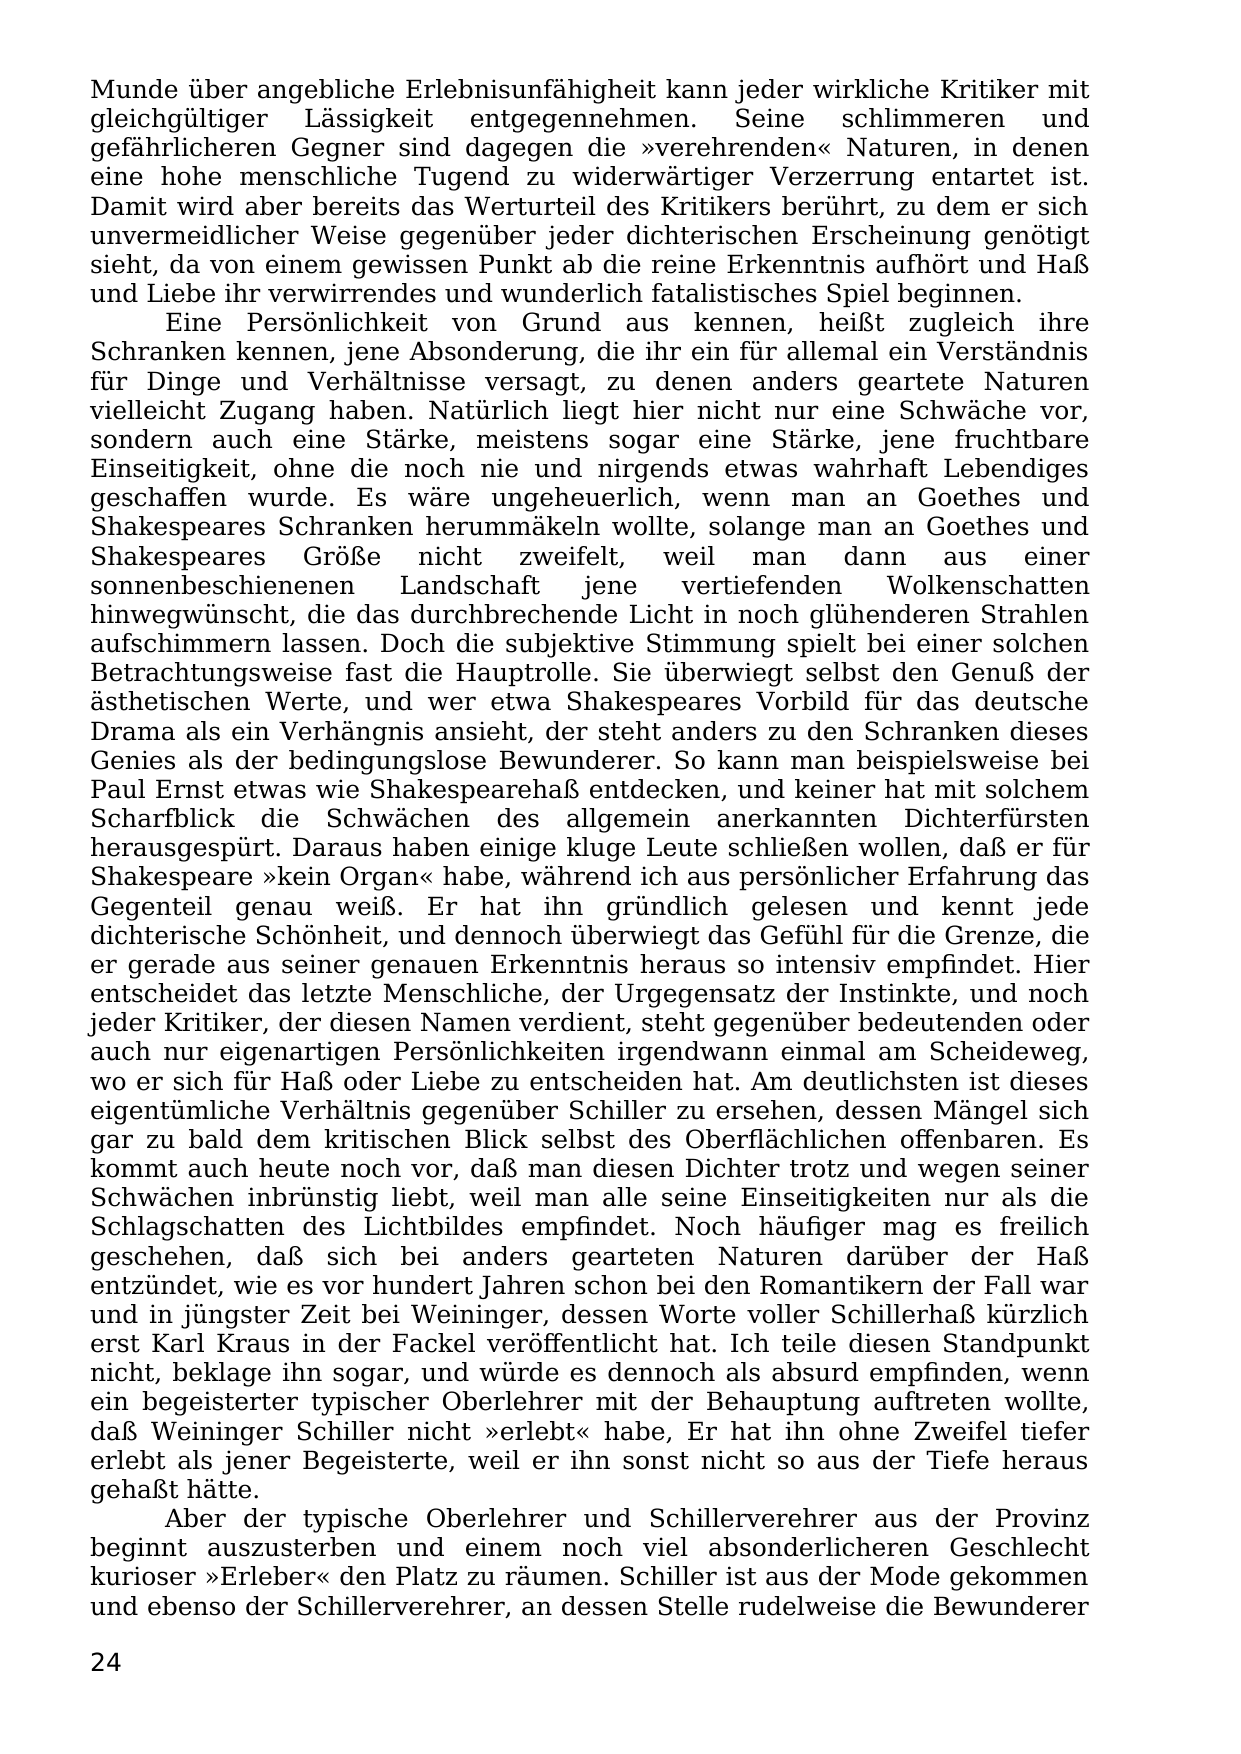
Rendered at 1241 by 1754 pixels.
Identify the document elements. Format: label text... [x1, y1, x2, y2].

text Aber der typische Oberlehrer und Schillerverehrer aus der Provinz beginnt auszusterben und einem noch viel absonderlicheren Geschlecht kurioser »Erleber« den Platz zu räumen. Schiller ist aus der Mode gekommen und ebenso der Schillerverehrer, an dessen Stelle rudelweise die Bewunderer [90, 1504, 1091, 1621]
text Munde über angebliche Erlebnisunfähigheit kann jeder wirkliche Kritiker mit gleichgültiger Lässigkeit entgegennehmen. Seine schlimmeren und gefährlicheren Gegner sind dagegen die »verehrenden« Naturen, in denen eine hohe menschliche Tugend zu widerwärtiger Verzerrung entartet ist. Damit wird aber bereits das Werturteil des Kritikers berührt, zu dem er sich unvermeidlicher Weise gegenüber jeder dichterischen Erscheinung genötigt sieht, da von einem gewissen Punkt ab die reine Erkenntnis aufhört und Haß und Liebe ihr verwirrendes und wunderlich fatalistisches Spiel beginnen. [90, 75, 1091, 308]
text Eine Persönlichkeit von Grund aus kennen, heißt zugleich ihre Schranken kennen, jene Absonderung, die ihr ein für allemal ein Verständnis für Dinge und Verhältnisse versagt, zu denen anders geartete Naturen vielleicht Zugang haben. Natürlich liegt hier nicht nur eine Schwäche vor, sondern auch eine Stärke, meistens sogar eine Stärke, jene fruchtbare Einseitigkeit, ohne die noch nie und nirgends etwas wahrhaft Lebendiges geschaffen wurde. Es wäre ungeheuerlich, wenn man an Goethes und Shakespeares Schranken herummäkeln wollte, solange man an Goethes und Shakespeares Größe nicht zweifelt, weil man dann aus einer sonnenbeschienenen Landschaft jene vertiefenden Wolkenschatten hinwegwünscht, die das durchbrechende Licht in noch glühenderen Strahlen aufschimmern lassen. Doch die subjektive Stimmung spielt bei einer solchen Betrachtungsweise fast die Hauptrolle. Sie überwiegt selbst den Genuß der ästhetischen Werte, und wer etwa Shakespeares Vorbild für das deutsche Drama als ein Verhängnis ansieht, der steht anders zu den Schranken dieses Genies als der bedingungslose Bewunderer. So kann man beispielsweise bei Paul Ernst etwas wie Shakespearehaß entdecken, und keiner hat mit solchem Scharfblick die Schwächen des allgemein anerkannten Dichterfürsten herausgespürt. Daraus haben einige kluge Leute schließen wollen, daß er für Shakespeare »kein Organ« habe, während ich aus persönlicher Erfahrung das Gegenteil genau weiß. Er hat ihn gründlich gelesen und kennt jede dichterische Schönheit, und dennoch überwiegt das Gefühl für die Grenze, die er gerade aus seiner genauen Erkenntnis heraus so intensiv empfindet. Hier entscheidet das letzte Menschliche, der Urgegensatz der Instinkte, und noch jeder Kritiker, der diesen Namen verdient, steht gegenüber bedeutenden oder auch nur eigenartigen Persönlichkeiten irgendwann einmal am Scheideweg, wo er sich für Haß oder Liebe zu entscheiden hat. Am deutlichsten ist dieses eigentümliche Verhältnis gegenüber Schiller zu ersehen, dessen Mängel sich gar zu bald dem kritischen Blick selbst des Oberflächlichen offenbaren. Es kommt auch heute noch vor, daß man diesen Dichter trotz und wegen seiner Schwächen inbrünstig liebt, weil man alle seine Einseitigkeiten nur als die Schlagschatten des Lichtbildes empfindet. Noch häufiger mag es freilich geschehen, daß sich bei anders gearteten Naturen darüber der Haß entzündet, wie es vor hundert Jahren schon bei den Romantikern der Fall war und in jüngster Zeit bei Weininger, dessen Worte voller Schillerhaß kürzlich erst Karl Kraus in der Fackel veröffentlicht hat. Ich teile diesen Standpunkt nicht, beklage ihn sogar, und würde es dennoch als absurd empfinden, wenn ein begeisterter typischer Oberlehrer mit der Behauptung auftreten wollte, daß Weininger Schiller nicht »erlebt« habe, Er hat ihn ohne Zweifel tiefer erlebt als jener Begeisterte, weil er ihn sonst nicht so aus der Tiefe heraus gehaßt hätte. [90, 308, 1091, 1504]
